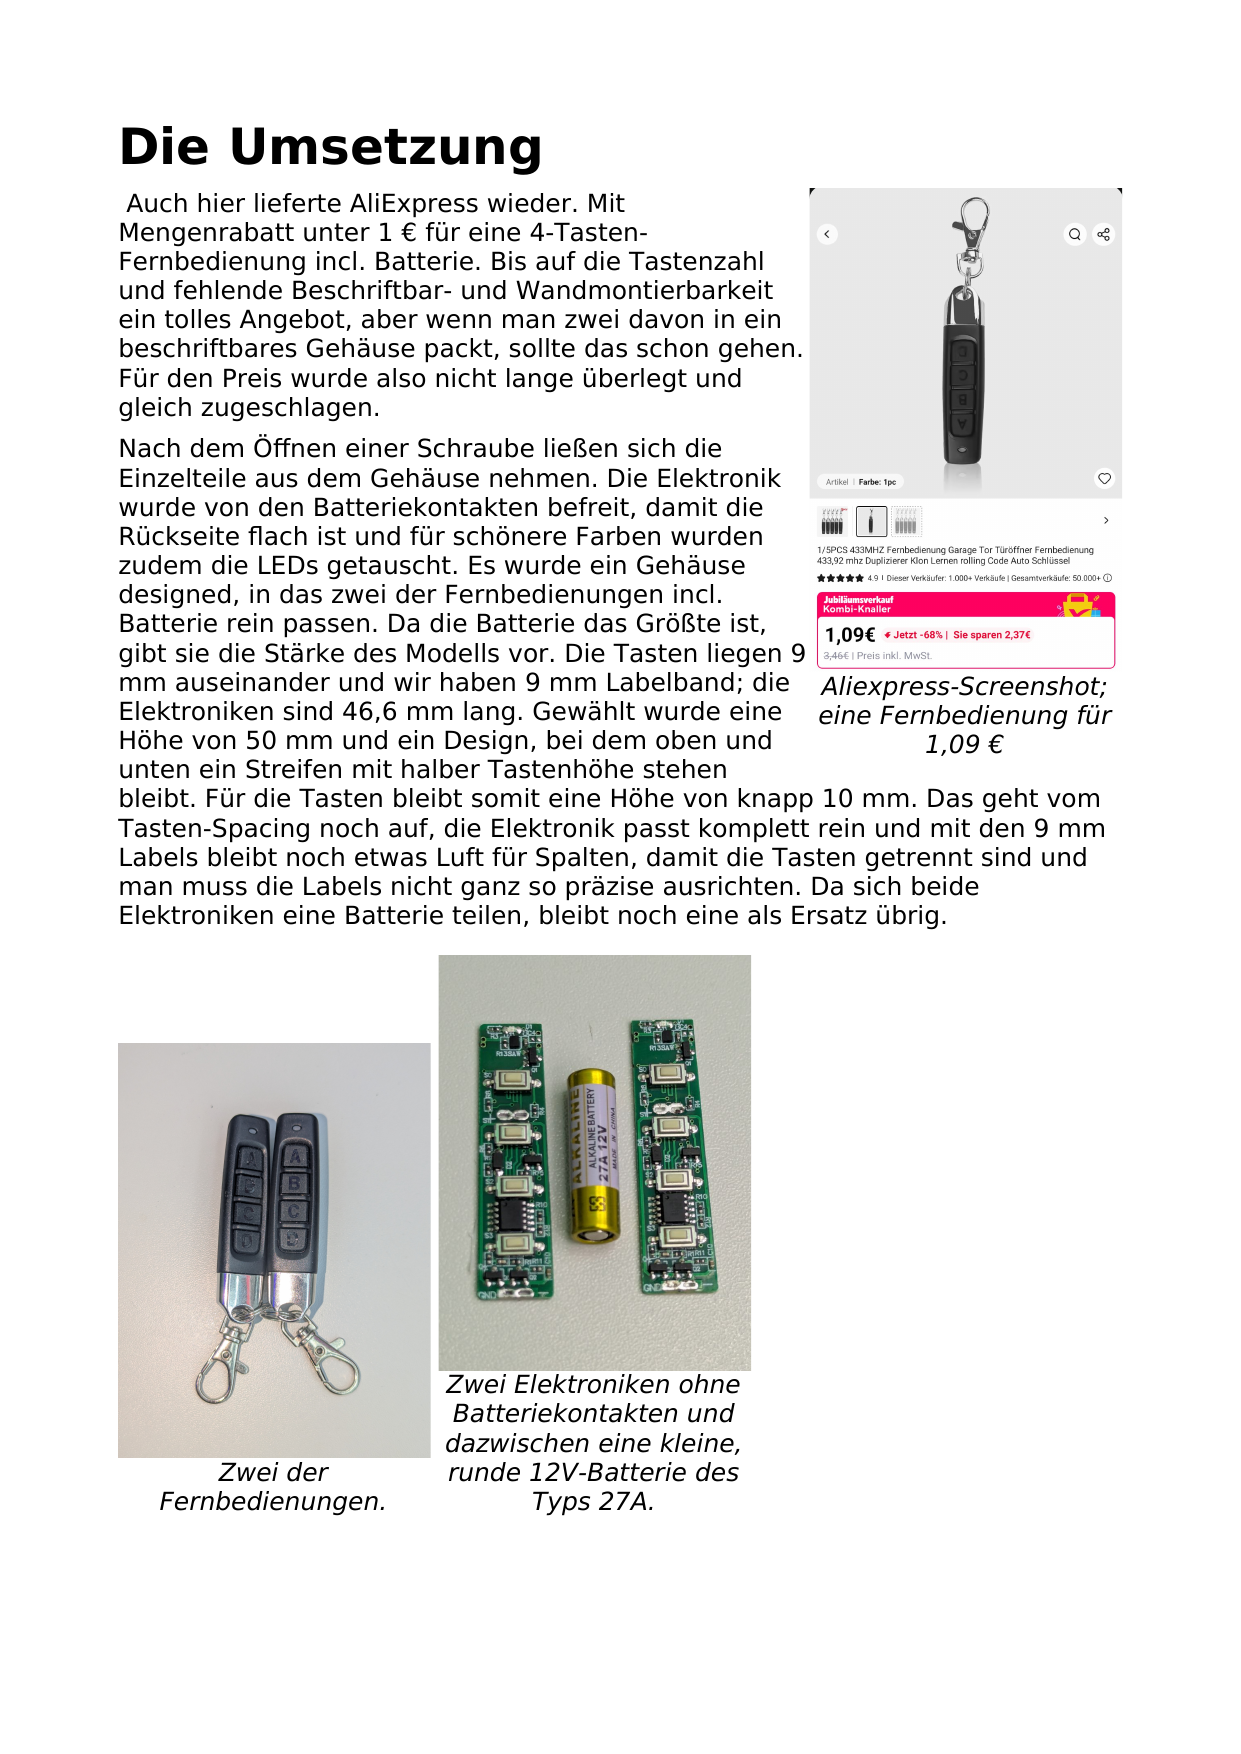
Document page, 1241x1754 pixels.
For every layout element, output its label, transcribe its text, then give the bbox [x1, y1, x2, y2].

picture [809, 188, 1123, 672]
text Aliexpress-Screenshot; eine Fernbedienung für 1,09 € [809, 672, 1122, 759]
picture [118, 1043, 431, 1458]
text Zwei Elektroniken ohne Batteriekontakten und dazwischen eine kleine, runde 12V-Batterie des Typs 27A. [438, 1371, 751, 1516]
picture [438, 955, 752, 1371]
text Zwei der Fernbedienungen. [118, 1458, 431, 1516]
text Nach dem Öffnen einer Schraube ließen sich die Einzelteile aus dem Gehäuse nehmen. Die Elektronik wurde von den Batteriekontakten befreit, damit die Rückseite flach ist und für schönere Farben wurden zudem die LEDs getauscht. Es wurde ein Gehäuse designed, in das zwei der Fernbedienungen incl. Batterie rein passen. Da die Batterie das Größte ist, gibt sie die Stärke des Modells vor. Die Tasten liegen 9 mm auseinander und wir haben 9 mm Labelband; die Elektroniken sind 46,6 mm lang. Gewählt wurde eine Höhe von 50 mm und ein Design, bei dem oben und unten ein Streifen mit halber Tastenhöhe stehen bleibt. Für die Tasten bleibt somit eine Höhe von knapp 10 mm. Das geht vom Tasten-Spacing noch auf, die Elektronik passt komplett rein und mit den 9 mm Labels bleibt noch etwas Luft für Spalten, damit die Tasten getrennt sind und man muss die Labels nicht ganz so präzise ausrichten. Da sich beide Elektroniken eine Batterie teilen, bleibt noch eine als Ersatz übrig. [118, 435, 1122, 931]
subtitle Die Umsetzung [118, 118, 1122, 176]
text Auch hier lieferte AliExpress wieder. Mit Mengenrabatt unter 1 € für eine 4-Tasten-Fernbedienung incl. Batterie. Bis auf die Tastenzahl und fehlende Beschriftbar- und Wandmontierbarkeit ein tolles Angebot, aber wenn man zwei davon in ein beschriftbares Gehäuse packt, sollte das schon gehen. Für den Preis wurde also nicht lange überlegt und gleich zugeschlagen. [118, 189, 809, 422]
